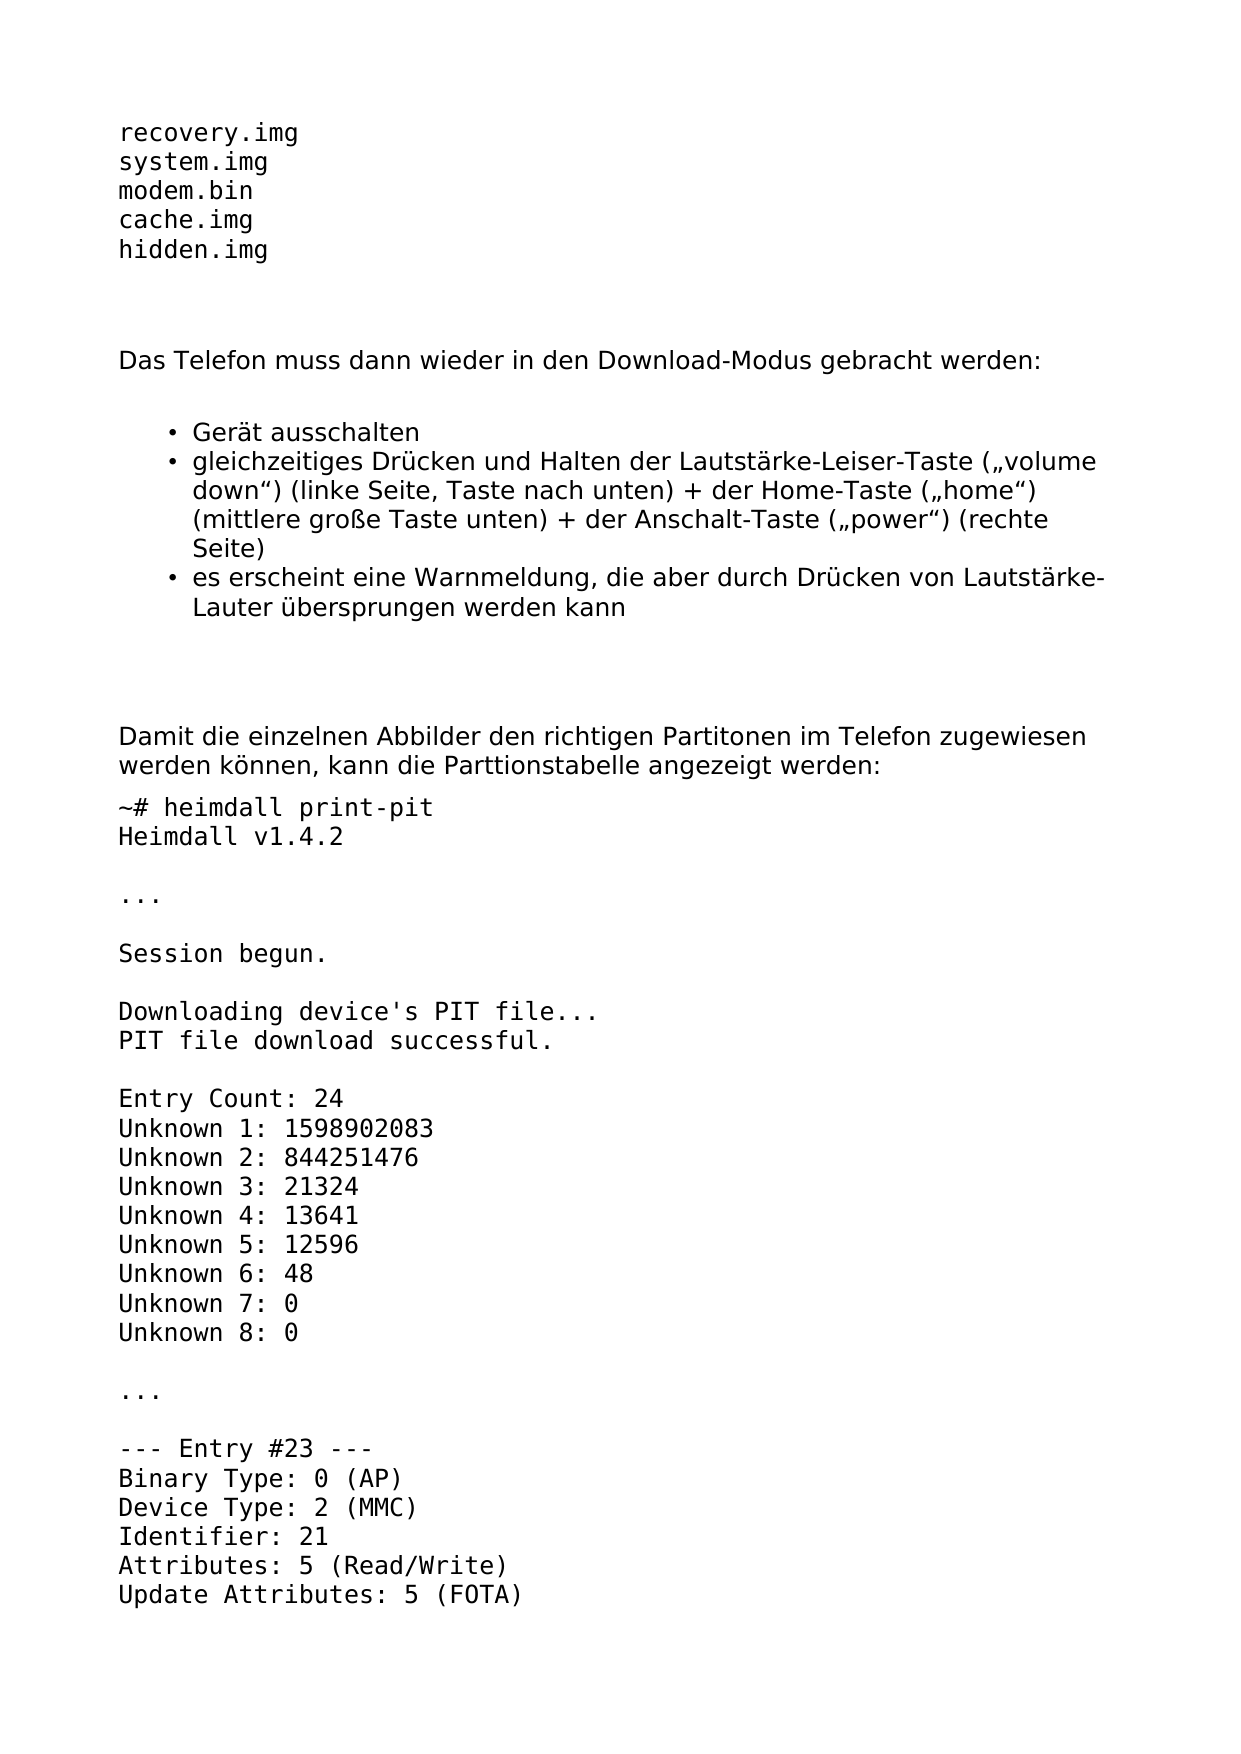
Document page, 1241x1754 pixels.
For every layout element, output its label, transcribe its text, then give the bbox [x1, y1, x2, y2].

list es erscheint eine Warnmeldung, die aber durch Drücken von Lautstärke-Lauter übersprungen werden kann [177, 563, 1122, 622]
text Das Telefon muss dann wieder in den Download-Modus gebracht werden: [118, 347, 1122, 376]
text ~# heimdall print-pit Heimdall v1.4.2 ... Session begun. Downloading device's PIT file... PIT file download successful. Entry Count: 24 Unknown 1: 1598902083 Unknown 2: 844251476 Unknown 3: 21324 Unknown 4: 13641 Unknown 5: 12596 Unknown 6: 48 Unknown 7: 0 Unknown 8: 0 ... --- Entry #23 --- Binary Type: 0 (AP) Device Type: 2 (MMC) Identifier: 21 Attributes: 5 (Read/Write) Update Attributes: 5 (FOTA) [118, 793, 1122, 1610]
list Gerät ausschalten [177, 418, 1122, 447]
text Damit die einzelnen Abbilder den richtigen Partitonen im Telefon zugewiesen werden können, kann die Parttionstabelle angezeigt werden: [118, 722, 1122, 781]
list gleichzeitiges Drücken und Halten der Lautstärke-Leiser-Taste („volume down“) (linke Seite, Taste nach unten) + der Home-Taste („home“) (mittlere große Taste unten) + der Anschalt-Taste („power“) (rechte Seite) [177, 447, 1122, 563]
text recovery.img system.img modem.bin cache.img hidden.img [118, 118, 1122, 264]
